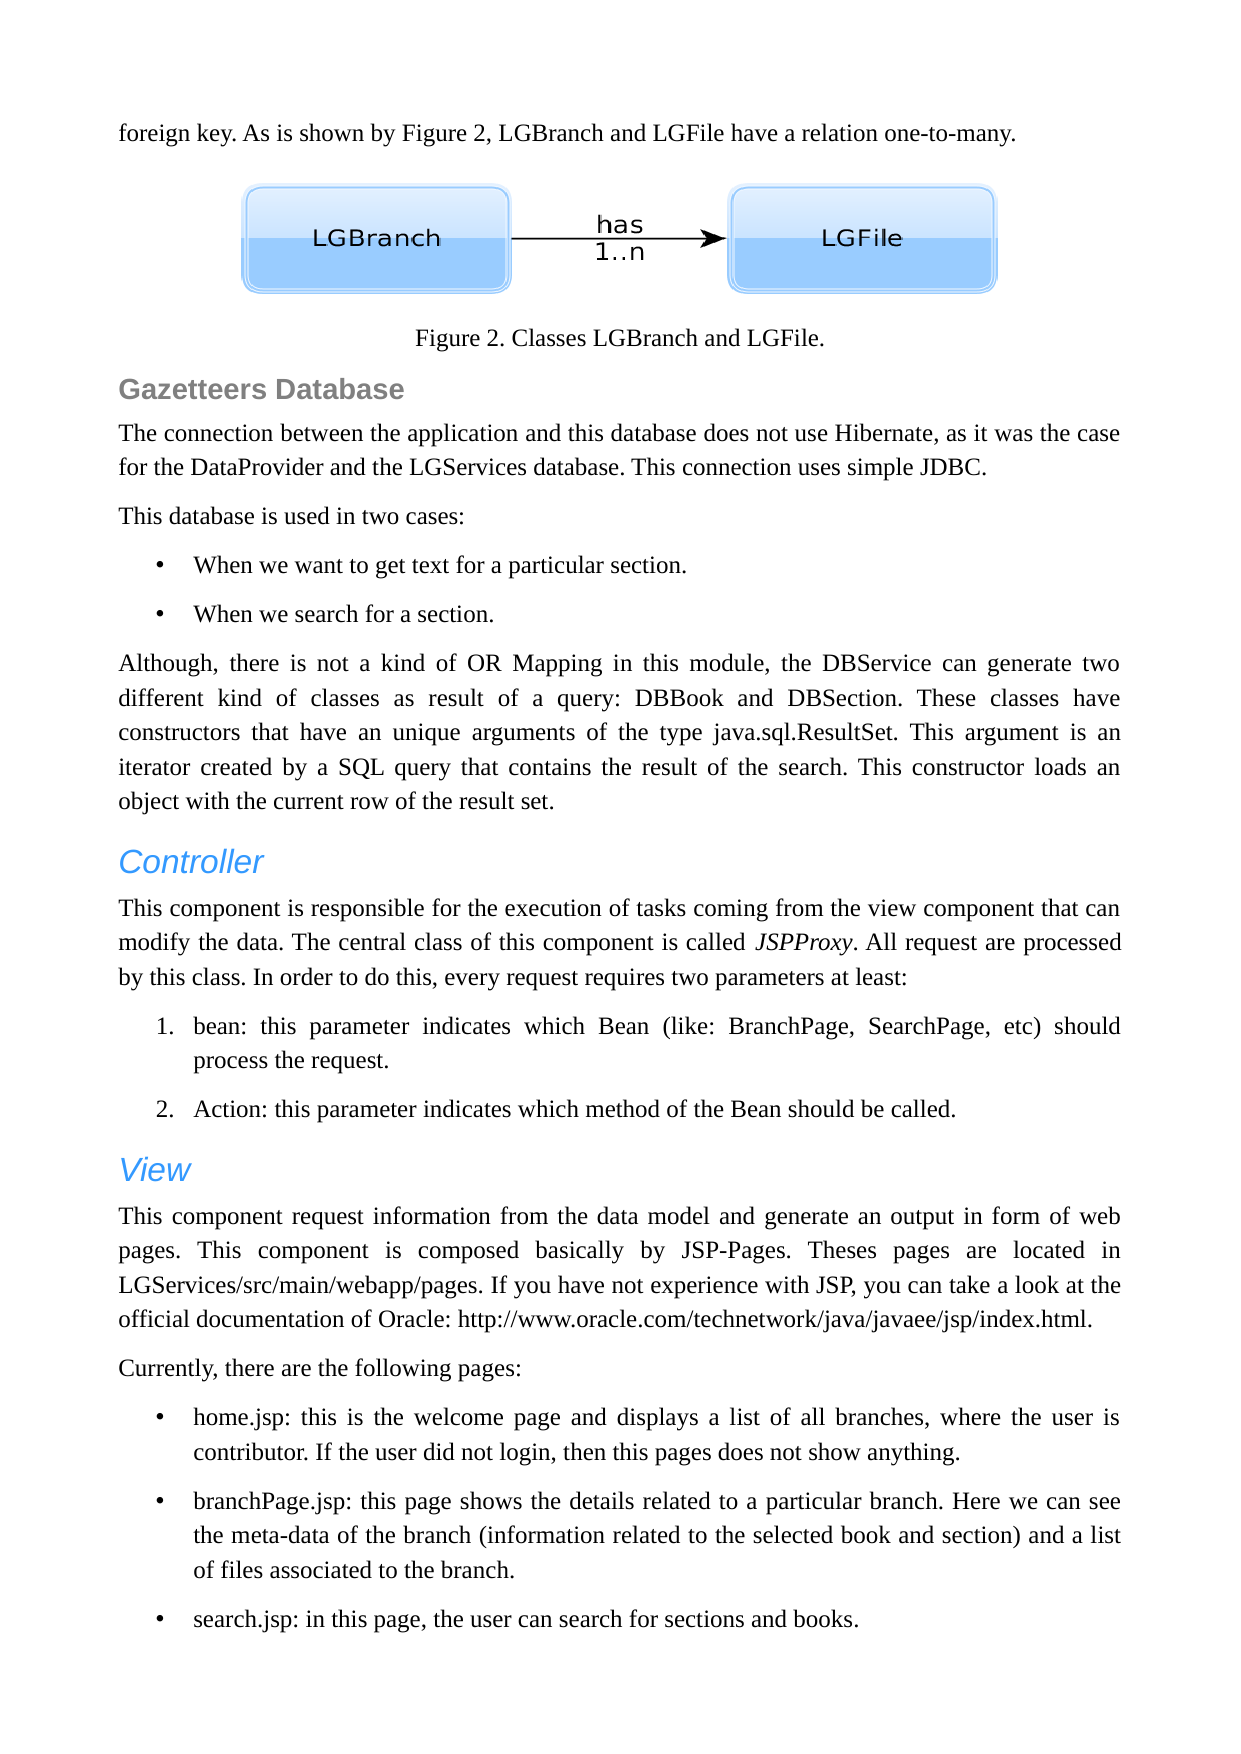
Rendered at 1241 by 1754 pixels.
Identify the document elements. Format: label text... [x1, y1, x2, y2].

text Although, there is not a kind of OR Mapping in this module, the DBService can generate two different kind of classes as result of a query: DBBook and DBSection. These classes have constructors that have an unique arguments of the type java.sql.ResultSet. This argument is an iterator created by a SQL query that contains the result of the search. This constructor loads an object with the current row of the result set. [118, 648, 1122, 815]
text Currently, there are the following pages: [118, 1353, 1122, 1382]
list bean: this parameter indicates which Bean (like: BranchPage, SearchPage, etc) should process the request. [156, 1011, 1122, 1074]
text This component request information from the data model and generate an output in form of web pages. This component is composed basically by JSP-Pages. Theses pages are located in LGServices/src/main/webapp/pages. If you have not experience with JSP, you can take a look at the official documentation of Oracle: http://www.oracle.com/technetwork/java/javaee/jsp/index.html. [118, 1201, 1122, 1333]
text This component is responsible for the execution of tasks coming from the view component that can modify the data. The central class of this component is called JSPProxy. All request are processed by this class. In order to do this, every request requires two parameters at least: [118, 893, 1122, 991]
text Figure 2. Classes LGBranch and LGFile. [118, 323, 1122, 351]
subtitle Controller [118, 842, 1122, 880]
list branchPage.jsp: this page shows the details related to a particular branch. Here we can see the meta-data of the branch (information related to the selected book and section) and a list of files associated to the branch. [156, 1486, 1122, 1584]
list When we want to get text for a particular section. [156, 550, 1122, 579]
text The connection between the application and this database does not use Hibernate, as it was the case for the DataProvider and the LGServices database. This connection uses simple JDBC. [118, 418, 1122, 481]
list home.jsp: this is the welcome page and displays a list of all branches, where the user is contributor. If the user did not login, then this pages does not show anything. [156, 1402, 1122, 1466]
list search.jsp: in this page, the user can search for sections and books. [156, 1604, 1122, 1633]
text foreign key. As is shown by Figure 2, LGBranch and LGFile have a relation one-to-many. [118, 118, 1122, 147]
text This database is used in two cases: [118, 501, 1122, 530]
list When we search for a section. [156, 599, 1122, 628]
subtitle View [118, 1150, 1122, 1188]
picture [224, 167, 1016, 309]
list Action: this parameter indicates which method of the Bean should be called. [156, 1094, 1122, 1123]
subtitle Gazetteers Database [118, 372, 1122, 405]
